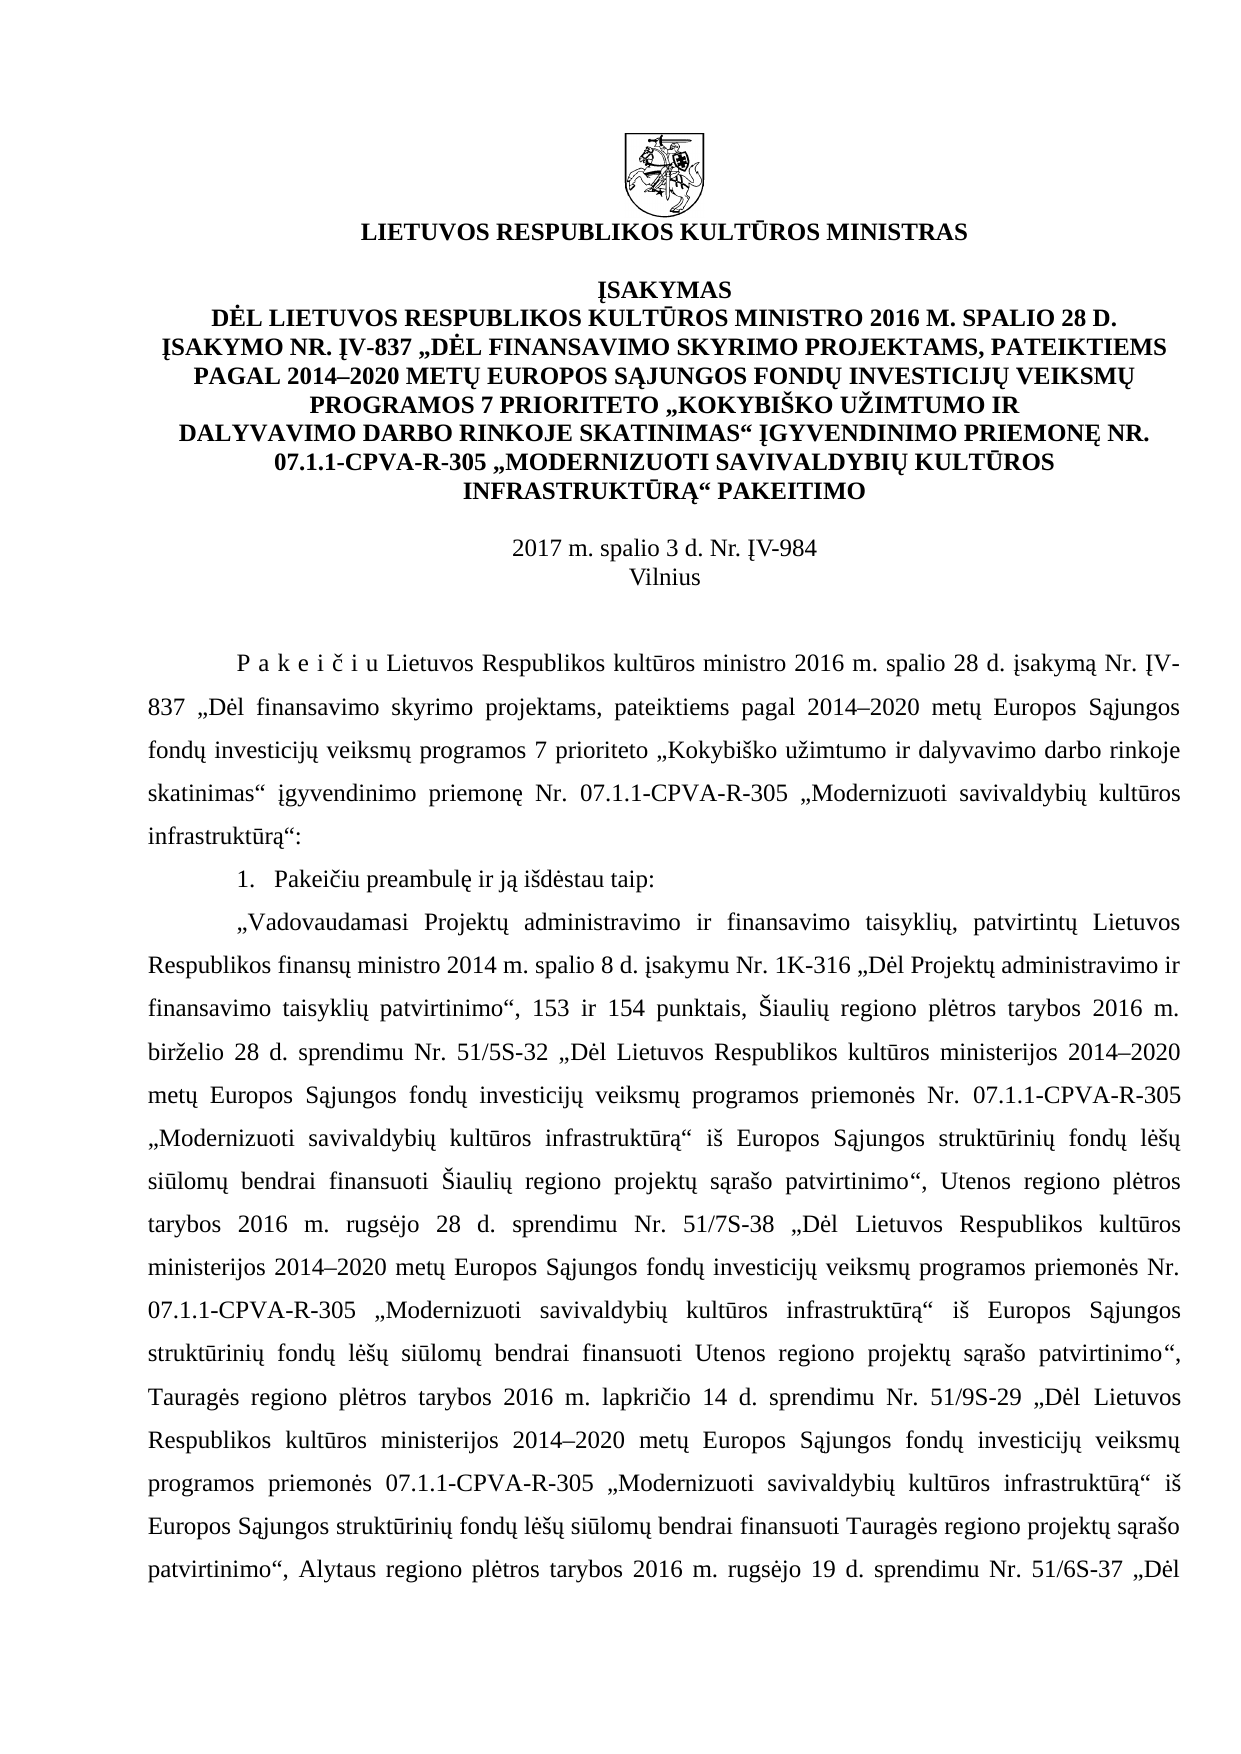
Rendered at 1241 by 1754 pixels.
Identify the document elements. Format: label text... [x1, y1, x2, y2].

text ĮSAKYMAS [148, 275, 1181, 303]
text DALYVAVIMO DARBO RINKOJE SKATINIMAS“ ĮGYVENDINIMO PRIEMONĘ NR. 07.1.1-CPVA-R-305 „MODERNIZUOTI SAVIVALDYBIŲ KULTŪROS INFRASTRUKTŪRĄ“ PAKEITIMO [148, 418, 1181, 505]
text „Vadovaudamasi Projektų administravimo ir finansavimo taisyklių, patvirtintų Lietuvos Respublikos finansų ministro 2014 m. spalio 8 d. įsakymu Nr. 1K-316 „Dėl Projektų administravimo ir finansavimo taisyklių patvirtinimo“, 153 ir 154 punktais, Šiaulių regiono plėtros tarybos 2016 m. birželio 28 d. sprendimu Nr. 51/5S-32 „Dėl Lietuvos Respublikos kultūros ministerijos 2014–2020 metų Europos Sąjungos fondų investicijų veiksmų programos priemonės Nr. 07.1.1-CPVA-R-305 „Modernizuoti savivaldybių kultūros infrastruktūrą“ iš Europos Sąjungos struktūrinių fondų lėšų siūlomų bendrai finansuoti Šiaulių regiono projektų sąrašo patvirtinimo“, Utenos regiono plėtros tarybos 2016 m. rugsėjo 28 d. sprendimu Nr. 51/7S-38 „Dėl Lietuvos Respublikos kultūros ministerijos 2014–2020 metų Europos Sąjungos fondų investicijų veiksmų programos priemonės Nr. 07.1.1-CPVA-R-305 „Modernizuoti savivaldybių kultūros infrastruktūrą“ iš Europos Sąjungos struktūrinių fondų lėšų siūlomų bendrai finansuoti Utenos regiono projektų sąrašo patvirtinimo“, Tauragės regiono plėtros tarybos 2016 m. lapkričio 14 d. sprendimu Nr. 51/9S-29 „Dėl Lietuvos Respublikos kultūros ministerijos 2014–2020 metų Europos Sąjungos fondų investicijų veiksmų programos priemonės 07.1.1-CPVA-R-305 „Modernizuoti savivaldybių kultūros infrastruktūrą“ iš Europos Sąjungos struktūrinių fondų lėšų siūlomų bendrai finansuoti Tauragės regiono projektų sąrašo patvirtinimo“, Alytaus regiono plėtros tarybos 2016 m. rugsėjo 19 d. sprendimu Nr. 51/6S-37 „Dėl [148, 907, 1181, 1583]
text 1. Pakeičiu preambulę ir ją išdėstau taip: [236, 864, 1181, 893]
text Vilnius [148, 562, 1181, 591]
text P a k e i č i u Lietuvos Respublikos kultūros ministro 2016 m. spalio 28 d. įsakymą Nr. ĮV-837 „Dėl finansavimo skyrimo projektams, pateiktiems pagal 2014–2020 metų Europos Sąjungos fondų investicijų veiksmų programos 7 prioriteto „Kokybiško užimtumo ir dalyvavimo darbo rinkoje skatinimas“ įgyvendinimo priemonę Nr. 07.1.1-CPVA-R-305 „Modernizuoti savivaldybių kultūros infrastruktūrą“: [148, 648, 1181, 850]
text LIETUVOS RESPUBLIKOS KULTŪROS MINISTRAS [148, 217, 1181, 246]
text DĖL LIETUVOS RESPUBLIKOS KULTŪROS MINISTRO 2016 M. SPALIO 28 D. ĮSAKYMO NR. ĮV-837 „DĖL FINANSAVIMO SKYRIMO PROJEKTAMS, PATEIKTIEMS PAGAL 2014–2020 METŲ EUROPOS SĄJUNGOS FONDŲ INVESTICIJŲ VEIKSMŲ PROGRAMOS 7 PRIORITETO „KOKYBIŠKO UŽIMTUMO IR [148, 303, 1181, 418]
text 2017 m. spalio 3 d. Nr. ĮV-984 [148, 533, 1181, 562]
